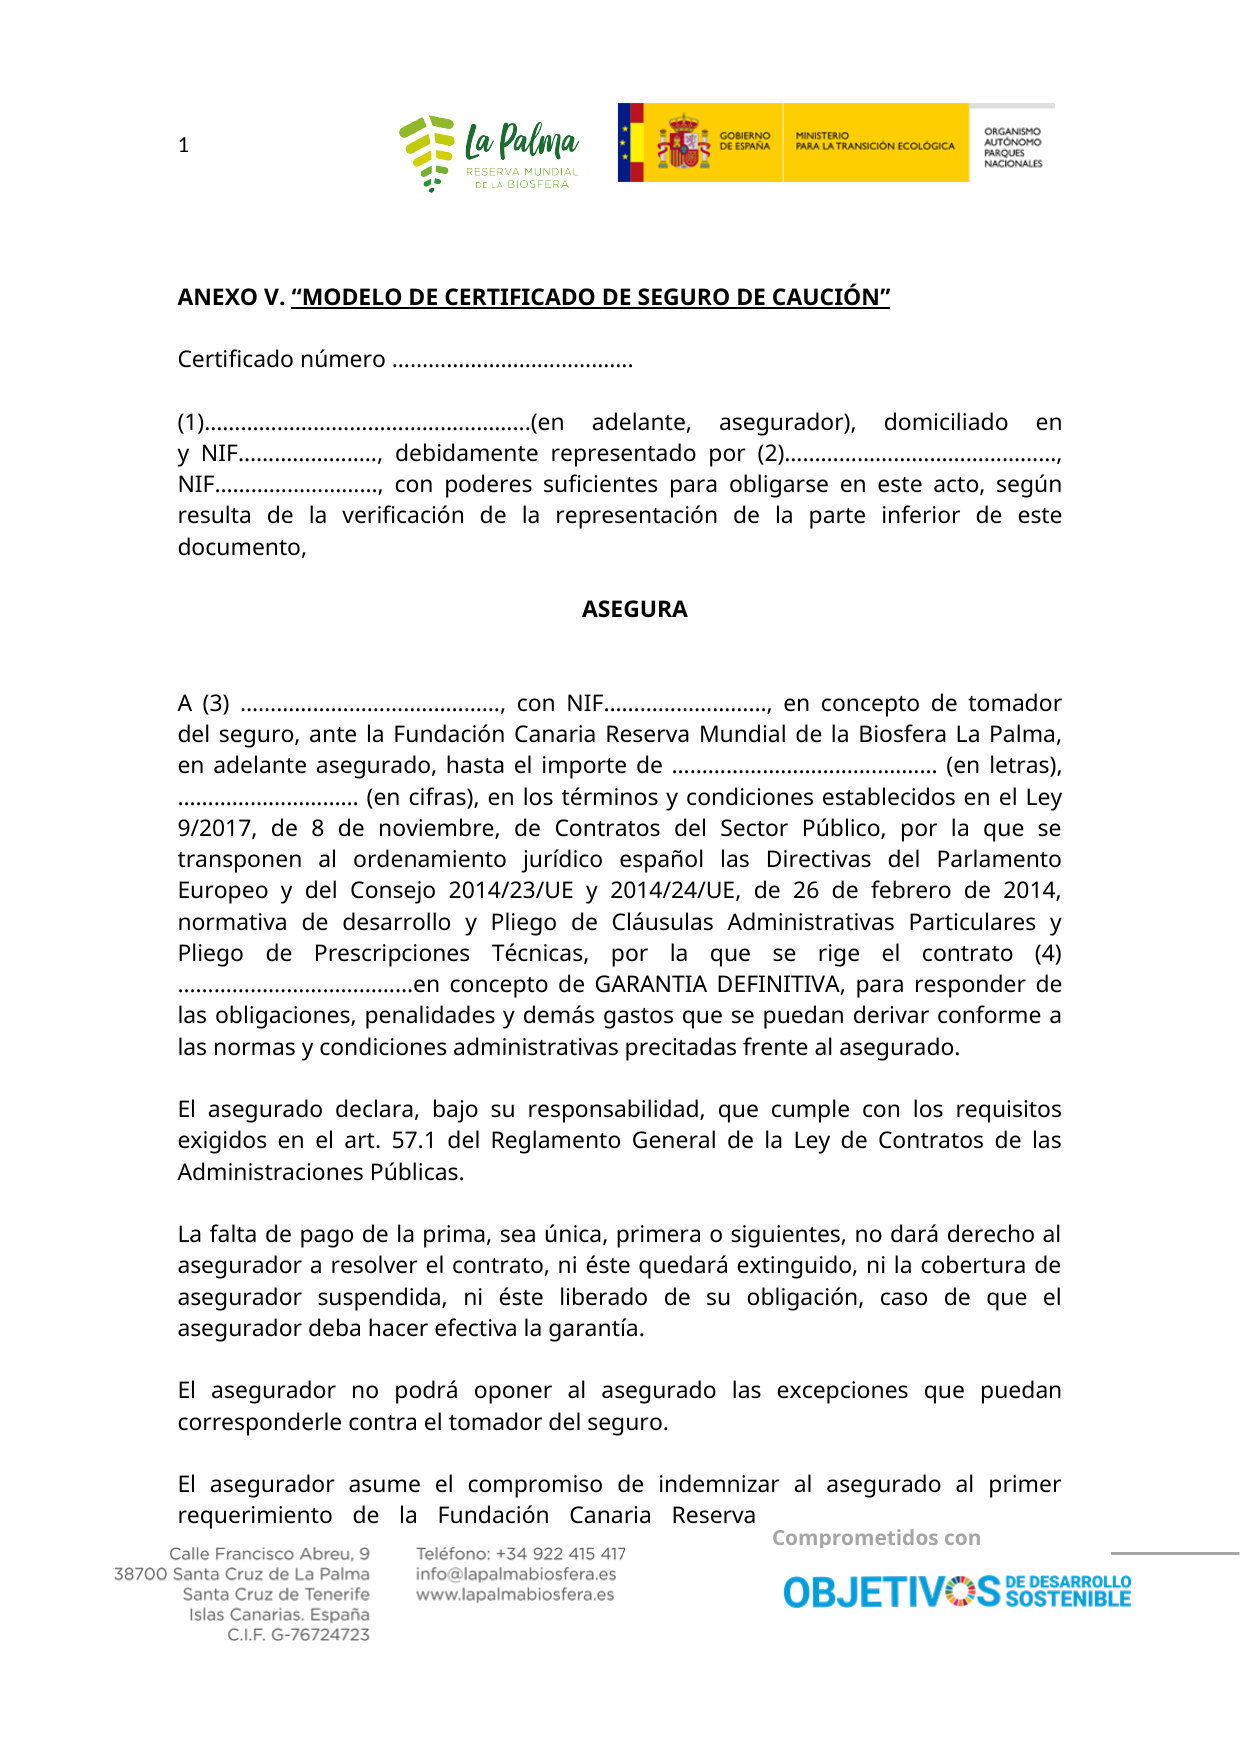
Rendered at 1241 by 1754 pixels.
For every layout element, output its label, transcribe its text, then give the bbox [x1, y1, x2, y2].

text ANEXO V. “MODELO DE CERTIFICADO DE SEGURO DE CAUCIÓN” [177, 281, 1063, 312]
text El asegurado declara, bajo su responsabilidad, que cumple con los requisitos exigidos en el art. 57.1 del Reglamento General de la Ley de Contratos de las Administraciones Públicas. [177, 1093, 1063, 1187]
text (1)……………………………………………...(en adelante, asegurador), domiciliado en y NIF………………….., debidamente representado por (2)………………………………………, NIF………………………, con poderes suficientes para obligarse en este acto, según resulta de la verificación de la representación de la parte inferior de este documento, [177, 406, 1063, 562]
text A (3) ……………………….……………, con NIF………………………, en concepto de tomador del seguro, ante la Fundación Canaria Reserva Mundial de la Biosfera La Palma, en adelante asegurado, hasta el importe de ……………………………..……… (en letras), ………………………… (en cifras), en los términos y condiciones establecidos en el Ley 9/2017, de 8 de noviembre, de Contratos del Sector Público, por la que se transponen al ordenamiento jurídico español las Directivas del Parlamento Europeo y del Consejo 2014/23/UE y 2014/24/UE, de 26 de febrero de 2014, normativa de desarrollo y Pliego de Cláusulas Administrativas Particulares y Pliego de Prescripciones Técnicas, por la que se rige el contrato (4) …………………………………en concepto de GARANTIA DEFINITIVA, para responder de las obligaciones, penalidades y demás gastos que se puedan derivar conforme a las normas y condiciones administrativas precitadas frente al asegurado. [177, 687, 1063, 1062]
text La falta de pago de la prima, sea única, primera o siguientes, no dará derecho al asegurador a resolver el contrato, ni éste quedará extinguido, ni la cobertura de asegurador suspendida, ni éste liberado de su obligación, caso de que el asegurador deba hacer efectiva la garantía. [177, 1218, 1063, 1343]
text ASEGURA [177, 593, 1063, 624]
text El asegurador no podrá oponer al asegurado las excepciones que puedan corresponderle contra el tomador del seguro. [177, 1374, 1063, 1437]
text Certificado número …………………………………. [177, 343, 1063, 374]
text El asegurador asume el compromiso de indemnizar al asegurado al primer requerimiento de la Fundación Canaria Reserva [177, 1468, 1063, 1531]
